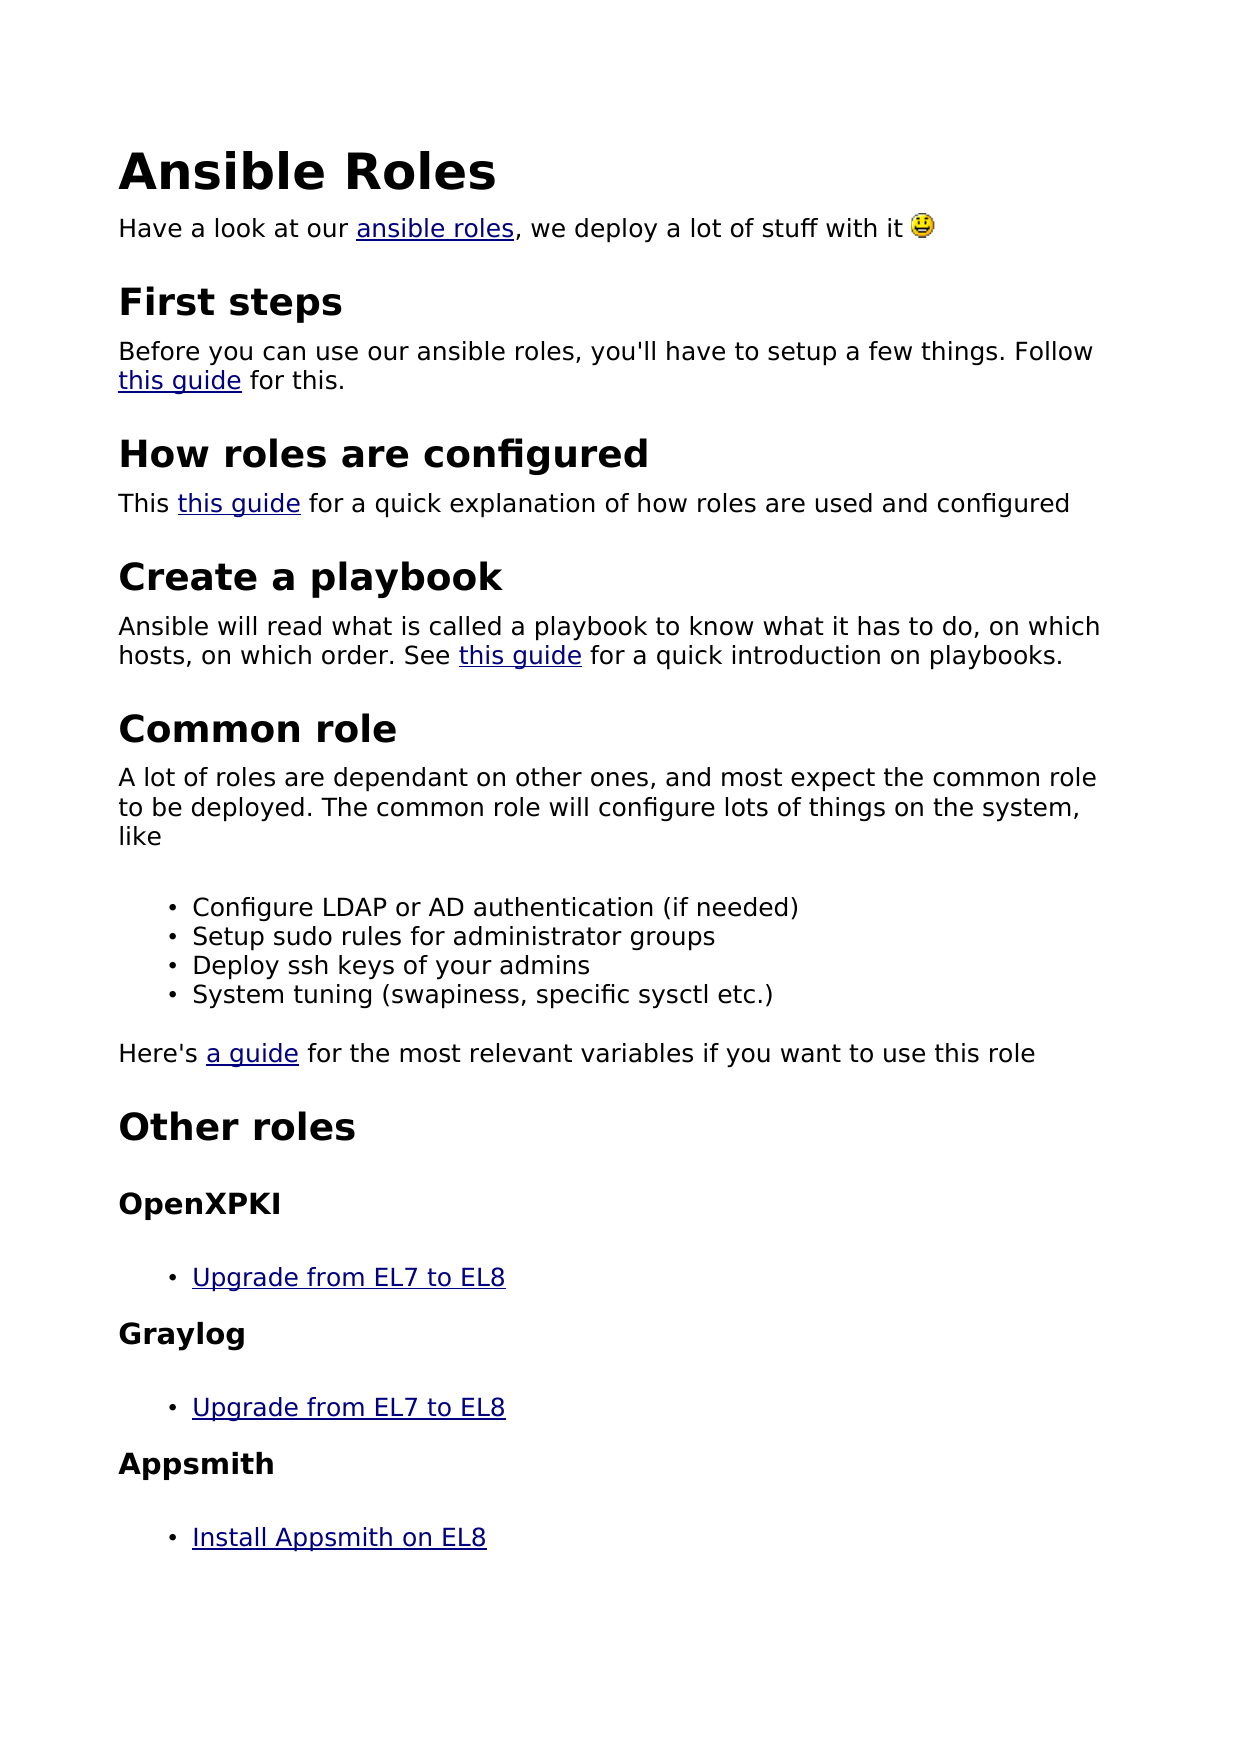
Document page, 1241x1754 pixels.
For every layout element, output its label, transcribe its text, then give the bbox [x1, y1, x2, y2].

text This this guide for a quick explanation of how roles are used and configured [118, 489, 1122, 518]
list Upgrade from EL7 to EL8 [177, 1393, 1122, 1422]
list Setup sudo rules for administrator groups [177, 922, 1122, 951]
text Have a look at our ansible roles, we deploy a lot of stuff with it [118, 214, 1122, 243]
subtitle OpenXPKI [118, 1187, 1122, 1221]
subtitle First steps [118, 281, 1122, 324]
subtitle Create a playbook [118, 556, 1122, 599]
text A lot of roles are dependant on other ones, and most expect the common role to be deployed. The common role will configure lots of things on the system, like [118, 764, 1122, 851]
subtitle Graylog [118, 1317, 1122, 1351]
list Configure LDAP or AD authentication (if needed) [177, 893, 1122, 922]
subtitle Appsmith [118, 1447, 1122, 1481]
text Ansible will read what is called a playbook to know what it has to do, on which hosts, on which order. See this guide for a quick introduction on playbooks. [118, 612, 1122, 670]
text Here's a guide for the most relevant variables if you want to use this role [118, 1039, 1122, 1068]
subtitle How roles are configured [118, 433, 1122, 476]
list Deploy ssh keys of your admins [177, 951, 1122, 981]
text Before you can use our ansible roles, you'll have to setup a few things. Follow this guide for this. [118, 337, 1122, 395]
list Install Appsmith on EL8 [177, 1523, 1122, 1552]
subtitle Ansible Roles [118, 143, 1122, 201]
subtitle Common role [118, 707, 1122, 751]
subtitle Other roles [118, 1106, 1122, 1149]
list System tuning (swapiness, specific sysctl etc.) [177, 981, 1122, 1010]
picture [911, 213, 935, 238]
list Upgrade from EL7 to EL8 [177, 1263, 1122, 1292]
